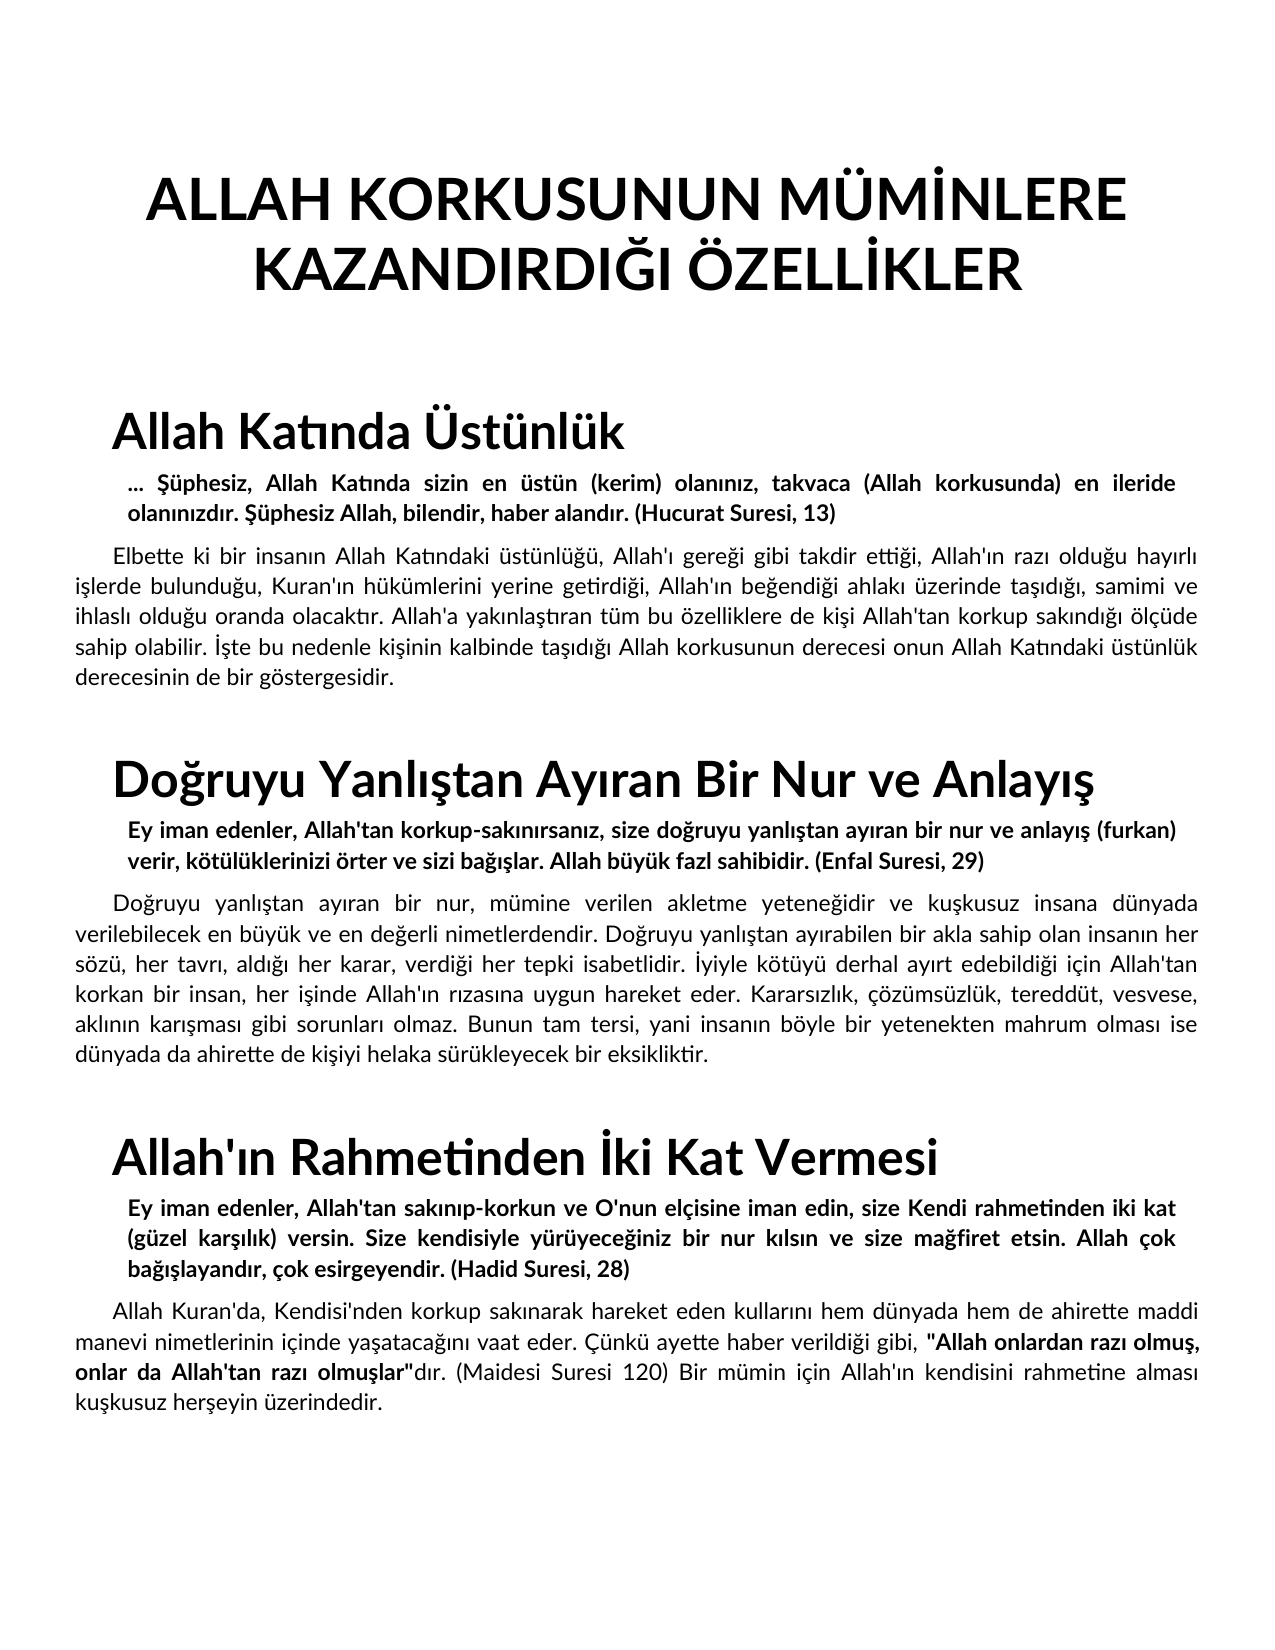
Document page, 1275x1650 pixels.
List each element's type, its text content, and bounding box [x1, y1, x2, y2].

text Elbette ki bir insanın Allah Katındaki üstünlüğü, Allah'ı gereği gibi takdir ettiği, Allah'ın razı olduğu hayırlı işlerde bulunduğu, Kuran'ın hükümlerini yerine getirdiği, Allah'ın beğendiği ahlakı üzerinde taşıdığı, samimi ve ihlaslı olduğu oranda olacaktır. Allah'a yakınlaştıran tüm bu özelliklere de kişi Allah'tan korkup sakındığı ölçüde sahip olabilir. İşte bu nedenle kişinin kalbinde taşıdığı Allah korkusunun derecesi onun Allah Katındaki üstünlük derecesinin de bir göstergesidir. [75, 542, 1200, 690]
subtitle Allah'ın Rahmetinden İki Kat Vermesi [112, 1126, 1200, 1186]
subtitle ALLAH KORKUSUNUN MÜMİNLERE KAZANDIRDIĞI ÖZELLİKLER [75, 162, 1200, 302]
text Doğruyu yanlıştan ayıran bir nur, mümine verilen akletme yeteneğidir ve kuşkusuz insana dünyada verilebilecek en büyük ve en değerli nimetlerdendir. Doğruyu yanlıştan ayırabilen bir akla sahip olan insanın her sözü, her tavrı, aldığı her karar, verdiği her tepki isabetlidir. İyiyle kötüyü derhal ayırt edebildiği için Allah'tan korkan bir insan, her işinde Allah'ın rızasına uygun hareket eder. Kararsızlık, çözümsüzlük, tereddüt, vesvese, aklının karışması gibi sorunları olmaz. Bunun tam tersi, yani insanın böyle bir yetenekten mahrum olması ise dünyada da ahirette de kişiyi helaka sürükleyecek bir eksikliktir. [75, 889, 1200, 1068]
text ... Şüphesiz, Allah Katında sizin en üstün (kerim) olanınız, takvaca (Allah korkusunda) en ileride olanınızdır. Şüphesiz Allah, bilendir, haber alandır. (Hucurat Suresi, 13) [127, 469, 1177, 526]
text Ey iman edenler, Allah'tan korkup-sakınırsanız, size doğruyu yanlıştan ayıran bir nur ve anlayış (furkan) verir, kötülüklerinizi örter ve sizi bağışlar. Allah büyük fazl sahibidir. (Enfal Suresi, 29) [127, 816, 1177, 874]
subtitle Allah Katında Üstünlük [112, 400, 1200, 460]
subtitle Doğruyu Yanlıştan Ayıran Bir Nur ve Anlayış [112, 748, 1200, 808]
text Allah Kuran'da, Kendisi'nden korkup sakınarak hareket eden kullarını hem dünyada hem de ahirette maddi manevi nimetlerinin içinde yaşatacağını vaat eder. Çünkü ayette haber verildiği gibi, "Allah onlardan razı olmuş, onlar da Allah'tan razı olmuşlar"dır. (Maidesi Suresi 120) Bir mümin için Allah'ın kendisini rahmetine alması kuşkusuz herşeyin üzerindedir. [75, 1297, 1200, 1415]
text Ey iman edenler, Allah'tan sakınıp-korkun ve O'nun elçisine iman edin, size Kendi rahmetinden iki kat (güzel karşılık) versin. Size kendisiyle yürüyeceğiniz bir nur kılsın ve size mağfiret etsin. Allah çok bağışlayandır, çok esirgeyendir. (Hadid Suresi, 28) [127, 1194, 1177, 1282]
